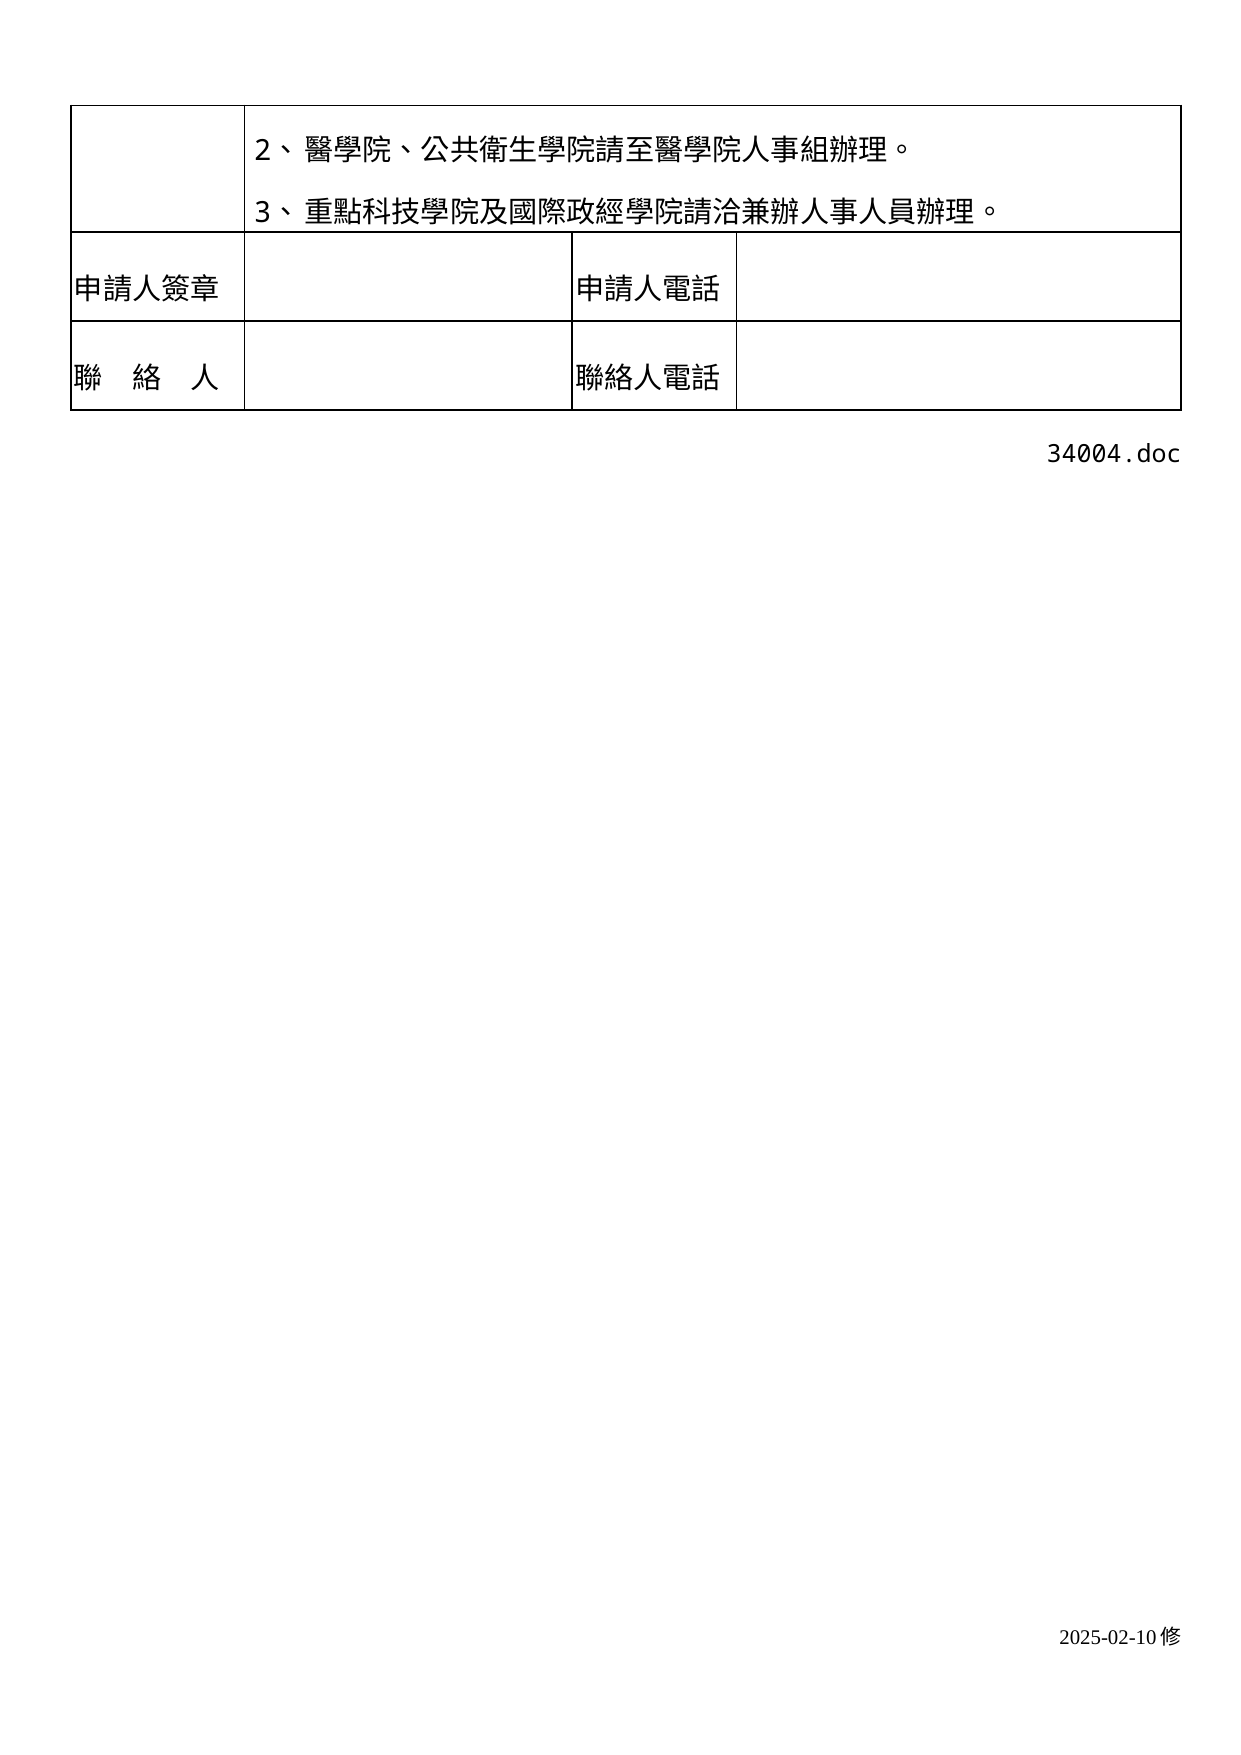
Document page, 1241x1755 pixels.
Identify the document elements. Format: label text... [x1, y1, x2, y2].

table_cell 申請人電話 [573, 233, 736, 320]
table_cell 聯絡人電話 [573, 322, 736, 409]
table_cell [72, 106, 244, 231]
text 34004.doc [71, 411, 1181, 473]
table_cell [245, 322, 571, 409]
table_cell [737, 233, 1180, 320]
table_cell [737, 322, 1180, 409]
table_cell 本表填妥後請至各人事單位辦理： 校總區請至人事室退撫保險組。 醫學院、公共衛生學院請至醫學院人事組辦理。 重點科技學院及國際政經學院請洽兼辦人事人員辦理。 [245, 106, 1180, 231]
table_cell 聯 絡 人 [72, 322, 244, 409]
table_cell [245, 233, 571, 320]
table_cell 申請人簽章 [72, 233, 244, 320]
